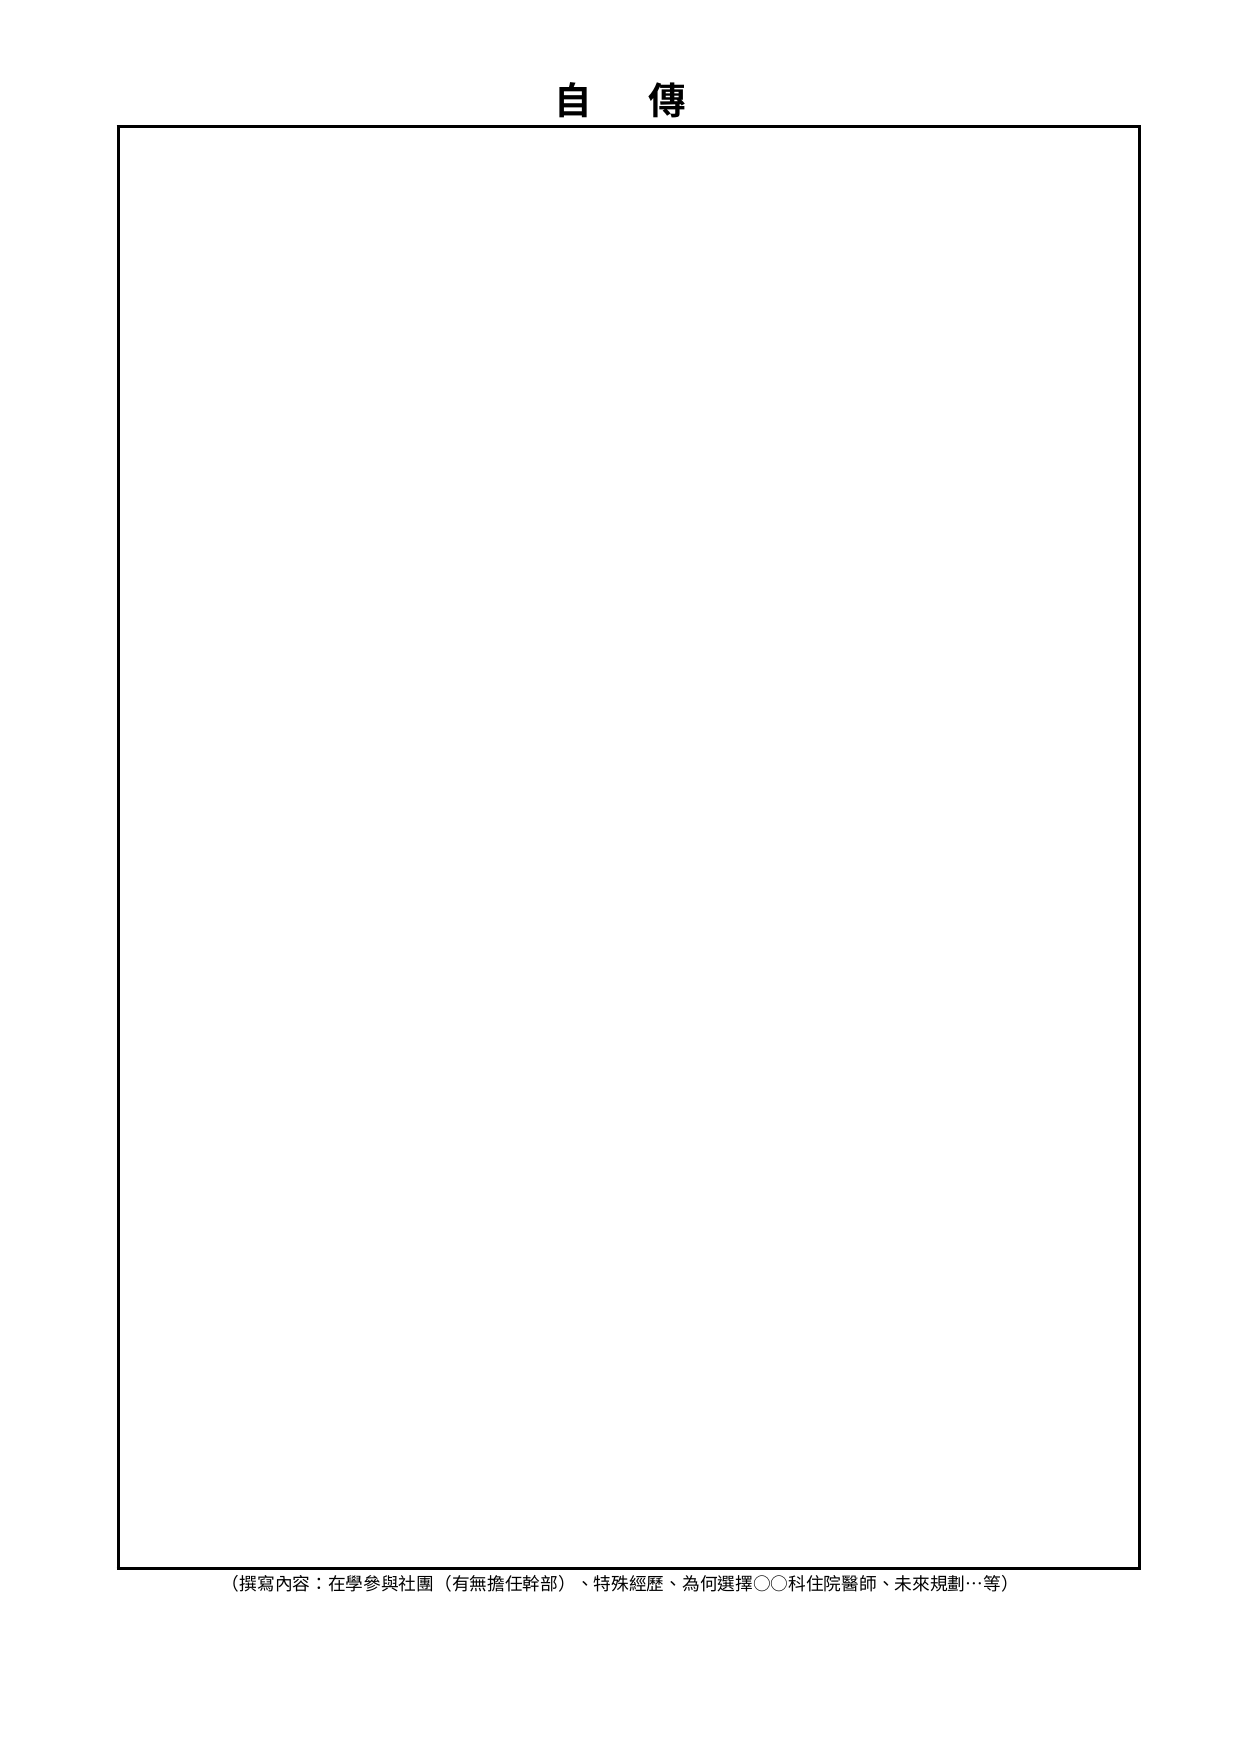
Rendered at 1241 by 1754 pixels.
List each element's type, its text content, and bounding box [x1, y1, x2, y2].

text 自 傳 [118, 71, 1122, 125]
text （撰寫內容：在學參與社團（有無擔任幹部）、特殊經歷、為何選擇○○科住院醫師、未來規劃…等） [118, 1570, 1122, 1596]
table_header [120, 128, 1138, 1567]
